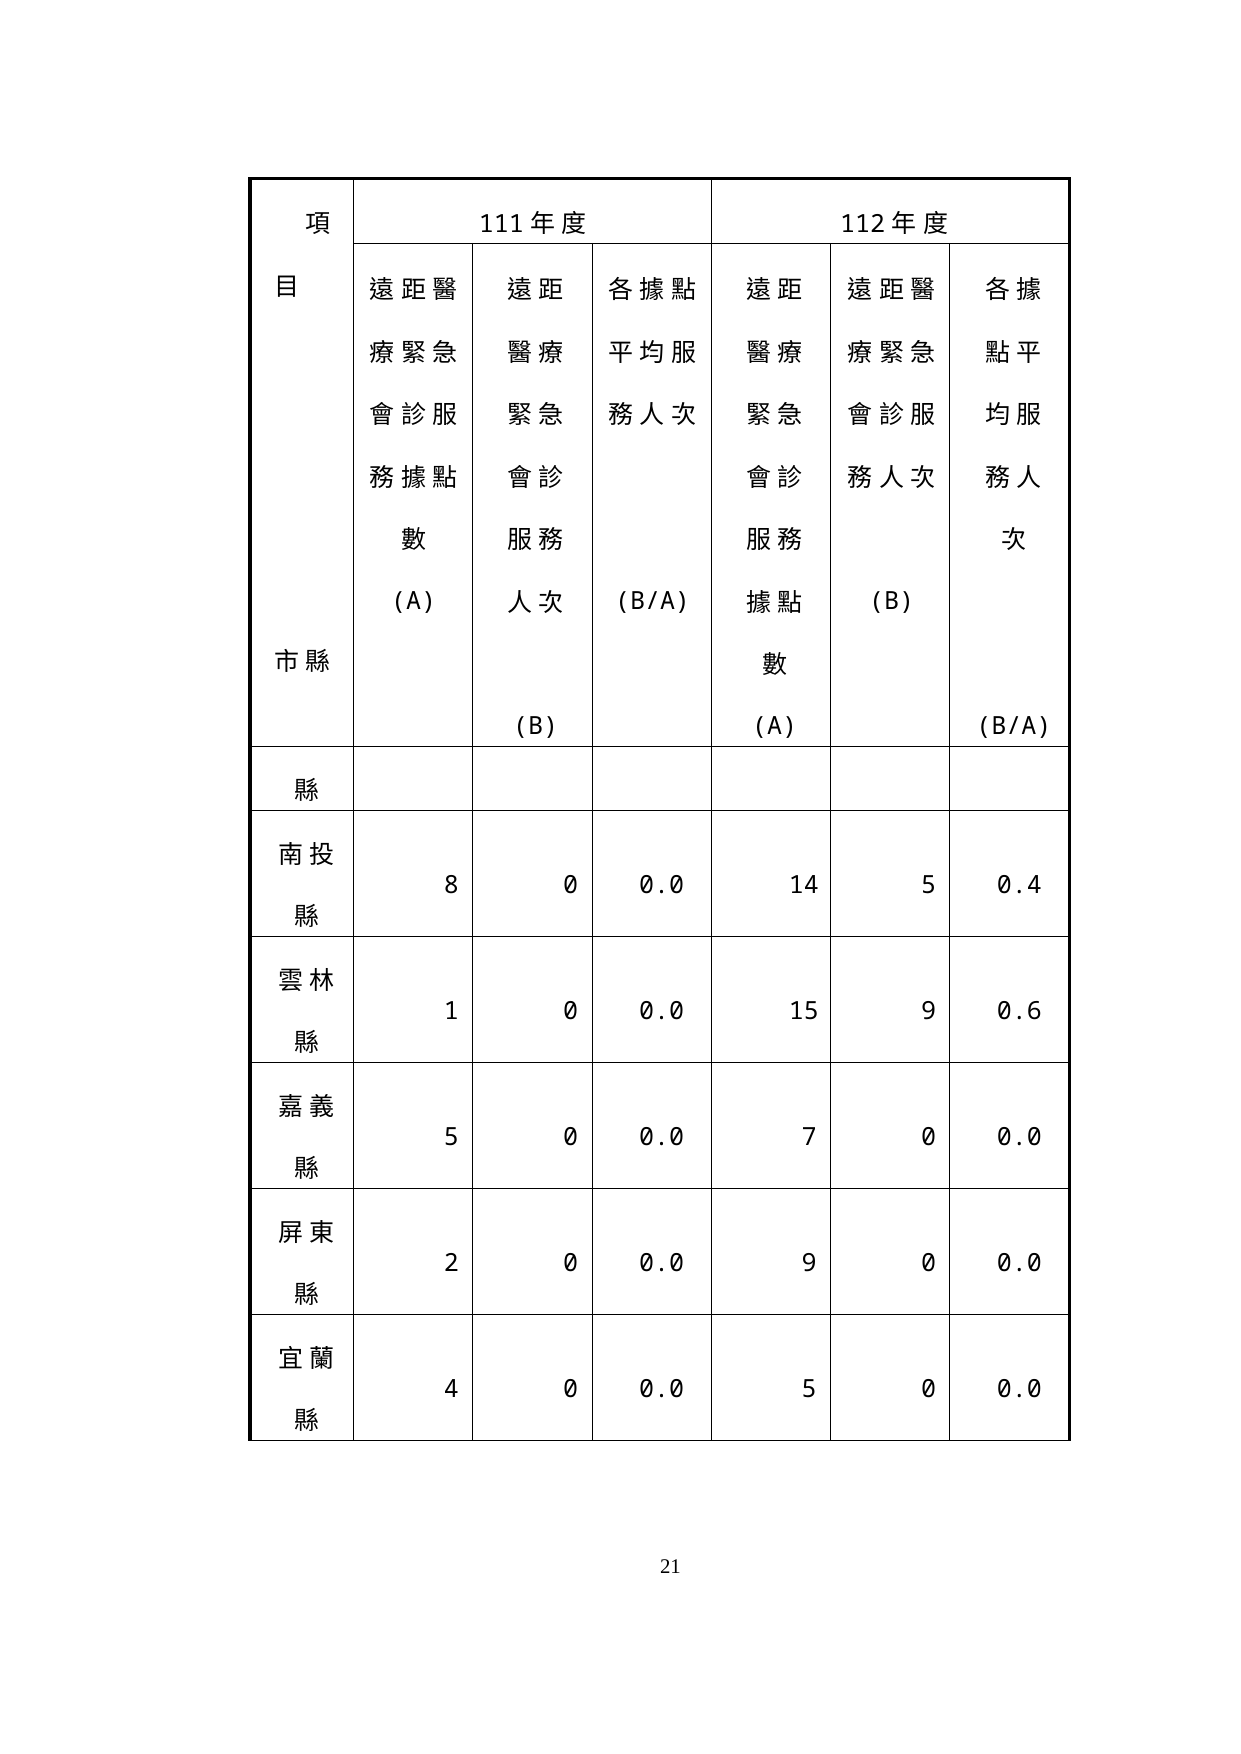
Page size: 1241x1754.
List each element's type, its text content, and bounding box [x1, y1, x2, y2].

table_cell 0.0 [950, 1315, 1068, 1440]
table_cell 0 [473, 937, 592, 1062]
table_cell 0 [473, 1063, 592, 1188]
table_cell 0.0 [593, 811, 711, 936]
table_cell 遠距醫療緊急會診服務人次 (B) [473, 244, 592, 746]
table_cell [354, 747, 472, 809]
table_header 111年度 [354, 180, 711, 243]
table_cell 5 [354, 1063, 472, 1188]
table_cell 0 [831, 1315, 949, 1440]
table_cell 嘉義縣 [252, 1063, 353, 1188]
table_cell 宜蘭縣 [252, 1315, 353, 1440]
table_cell 0.0 [593, 1189, 711, 1314]
table_cell [950, 747, 1068, 809]
table_cell 0.0 [593, 937, 711, 1062]
table_cell 0 [473, 1315, 592, 1440]
table_cell [593, 747, 711, 809]
table_cell 0.0 [593, 1063, 711, 1188]
table_cell 0.0 [950, 1063, 1068, 1188]
table_cell 5 [831, 811, 949, 936]
table_cell 0.0 [950, 1189, 1068, 1314]
table_cell 14 [712, 811, 830, 936]
table_cell 各據點平均服務人次 (B/A) [950, 244, 1068, 746]
table_cell 0 [473, 811, 592, 936]
table_cell 2 [354, 1189, 472, 1314]
table_cell 遠距醫療緊急會診服務據點數 (A) [354, 244, 472, 746]
table_cell [831, 747, 949, 809]
table_cell 0.0 [593, 1315, 711, 1440]
table_cell 縣 [252, 747, 353, 809]
table_cell 9 [831, 937, 949, 1062]
table_cell 遠距醫療緊急會診服務據點數 (A) [712, 244, 830, 746]
table_cell 各據點平均服務人次 (B/A) [593, 244, 711, 746]
table_header 112年度 [712, 180, 1068, 243]
table_cell 屏東縣 [252, 1189, 353, 1314]
table_cell 9 [712, 1189, 830, 1314]
table_cell 7 [712, 1063, 830, 1188]
table_cell 8 [354, 811, 472, 936]
table_cell 15 [712, 937, 830, 1062]
table_cell 雲林縣 [252, 937, 353, 1062]
table_cell 1 [354, 937, 472, 1062]
table_cell 0 [831, 1063, 949, 1188]
table_header 項目 市縣 [252, 180, 353, 746]
table_cell 5 [712, 1315, 830, 1440]
table_cell 4 [354, 1315, 472, 1440]
table_cell 0.6 [950, 937, 1068, 1062]
table_cell 0 [473, 1189, 592, 1314]
table_cell [473, 747, 592, 809]
table_cell 0 [831, 1189, 949, 1314]
table_cell [712, 747, 830, 809]
table_cell 南投縣 [252, 811, 353, 936]
table_cell 遠距醫療緊急會診服務人次 (B) [831, 244, 949, 746]
table_cell 0.4 [950, 811, 1068, 936]
